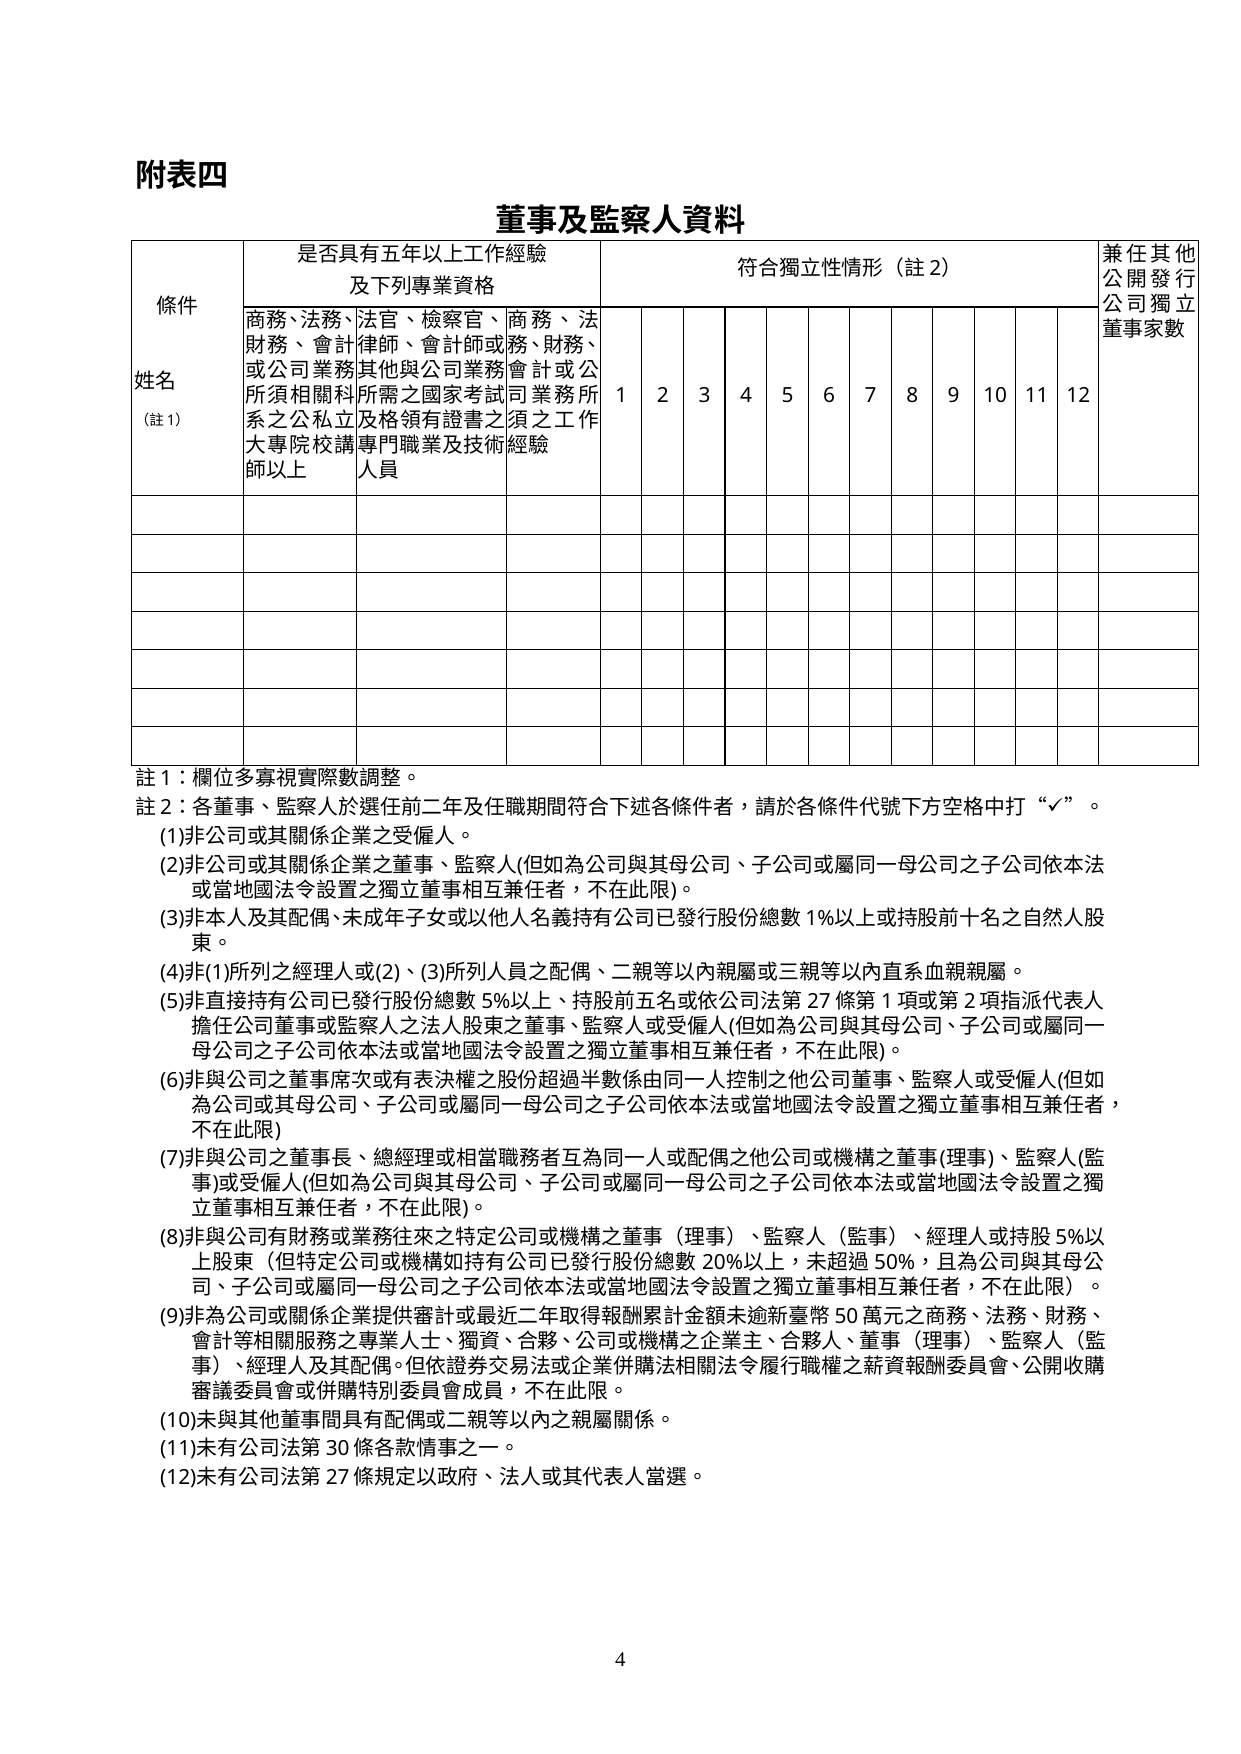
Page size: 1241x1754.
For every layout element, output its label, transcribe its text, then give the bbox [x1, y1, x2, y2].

table_cell [933, 650, 974, 688]
text (9)非為公司或關係企業提供審計或最近二年取得報酬累計金額未逾新臺幣50萬元之商務、法務、財務、會計等相關服務之專業人士、獨資、合夥、公司或機構之企業主、合夥人、董事（理事）、監察人（監事）、經理人及其配偶。但依證券交易法或企業併購法相關法令履行職權之薪資報酬委員會、公開收購審議委員會或併購特別委員會成員，不在此限。 [160, 1303, 1105, 1403]
table_cell [1058, 496, 1098, 533]
text (4)非(1)所列之經理人或(2)、(3)所列人員之配偶、二親等以內親屬或三親等以內直系血親親屬。 [160, 959, 1105, 984]
table_cell [507, 689, 600, 726]
table_cell 3 [684, 308, 724, 495]
table_cell [244, 573, 356, 611]
table_cell [975, 612, 1015, 649]
table_cell [767, 612, 808, 649]
table_cell [767, 727, 808, 765]
table_cell [244, 612, 356, 649]
table_cell [642, 612, 683, 649]
table_cell [850, 727, 891, 765]
table_cell [975, 727, 1015, 765]
table_cell [244, 496, 356, 533]
table_cell [850, 612, 891, 649]
table_cell [132, 612, 243, 649]
table_cell [1016, 535, 1057, 572]
table_cell [933, 727, 974, 765]
table_cell [507, 496, 600, 533]
table_cell [1016, 573, 1057, 611]
table_cell [767, 689, 808, 726]
table_cell [684, 535, 724, 572]
table_cell [726, 535, 766, 572]
table_cell [1058, 727, 1098, 765]
table_cell [1058, 573, 1098, 611]
table_cell [933, 573, 974, 611]
table_cell 2 [642, 308, 683, 495]
table_header 符合獨立性情形（註2） [601, 241, 1098, 306]
table_cell [1099, 689, 1198, 726]
table_cell [132, 535, 243, 572]
table_cell [1099, 573, 1198, 611]
table_cell [892, 535, 932, 572]
table_cell [809, 535, 849, 572]
table_cell [1058, 612, 1098, 649]
table_cell [1016, 727, 1057, 765]
table_cell [726, 689, 766, 726]
table_cell [642, 689, 683, 726]
table_cell [601, 573, 641, 611]
table_cell [642, 727, 683, 765]
table_cell 8 [892, 308, 932, 495]
table_cell [726, 496, 766, 533]
table_cell 4 [726, 308, 766, 495]
table_cell [767, 573, 808, 611]
table_cell [357, 535, 506, 572]
table_cell [132, 727, 243, 765]
table_cell [892, 612, 932, 649]
table_cell 7 [850, 308, 891, 495]
table_cell 12 [1058, 308, 1098, 495]
table_cell 1 [601, 308, 641, 495]
text 註2：各董事、監察人於選任前二年及任職期間符合下述各條件者，請於各條件代號下方空格中打“”。 [135, 794, 1105, 819]
table_cell [601, 650, 641, 688]
table_cell [601, 535, 641, 572]
table_cell [809, 612, 849, 649]
table_cell [809, 496, 849, 533]
table_cell [1016, 496, 1057, 533]
table_cell [507, 535, 600, 572]
table_cell 11 [1016, 308, 1057, 495]
text (5)非直接持有公司已發行股份總數5%以上、持股前五名或依公司法第27條第1項或第2項指派代表人擔任公司董事或監察人之法人股東之董事、監察人或受僱人(但如為公司與其母公司、子公司或屬同一母公司之子公司依本法或當地國法令設置之獨立董事相互兼任者，不在此限)。 [160, 988, 1105, 1063]
table_cell [642, 650, 683, 688]
table_cell 5 [767, 308, 808, 495]
table_cell [933, 496, 974, 533]
text (6)非與公司之董事席次或有表決權之股份超過半數係由同一人控制之他公司董事、監察人或受僱人(但如為公司或其母公司、子公司或屬同一母公司之子公司依本法或當地國法令設置之獨立董事相互兼任者，不在此限) [160, 1067, 1105, 1142]
table_cell [850, 496, 891, 533]
table_cell 9 [933, 308, 974, 495]
text (8)非與公司有財務或業務往來之特定公司或機構之董事（理事）、監察人（監事）、經理人或持股5%以上股東（但特定公司或機構如持有公司已發行股份總數20%以上，未超過50%，且為公司與其母公司、子公司或屬同一母公司之子公司依本法或當地國法令設置之獨立董事相互兼任者，不在此限）。 [160, 1224, 1105, 1299]
table_cell [357, 650, 506, 688]
table_cell [357, 612, 506, 649]
table_cell [892, 650, 932, 688]
table_cell [244, 535, 356, 572]
table_cell [850, 535, 891, 572]
text (10)未與其他董事間具有配偶或二親等以內之親屬關係。 [160, 1407, 1105, 1432]
table_cell [684, 496, 724, 533]
table_cell [767, 535, 808, 572]
table_cell [892, 573, 932, 611]
table_cell [601, 689, 641, 726]
table_cell [809, 573, 849, 611]
table_cell [726, 612, 766, 649]
table_cell [684, 573, 724, 611]
table_cell [132, 650, 243, 688]
table_cell 商務、法務、財務、會計或公司業務所須相關科系之公私立大專院校講師以上 [244, 308, 356, 495]
table_header 是否具有五年以上工作經驗 及下列專業資格 [244, 241, 600, 306]
table_cell [642, 535, 683, 572]
table_cell [850, 650, 891, 688]
table_cell [1099, 650, 1198, 688]
table_cell [684, 612, 724, 649]
table_cell [809, 650, 849, 688]
text 董事及監察人資料 [135, 195, 1105, 240]
table_cell [244, 650, 356, 688]
table_cell [1099, 496, 1198, 533]
table_cell 10 [975, 308, 1015, 495]
table_cell [767, 650, 808, 688]
table_cell [892, 496, 932, 533]
table_cell 法官、檢察官、律師、會計師或其他與公司業務所需之國家考試及格領有證書之專門職業及技術人員 [357, 308, 506, 495]
table_cell [726, 573, 766, 611]
text (12)未有公司法第27條規定以政府、法人或其代表人當選。 [160, 1464, 1105, 1489]
table_cell [507, 727, 600, 765]
table_cell [933, 535, 974, 572]
table_cell [507, 573, 600, 611]
table_cell [601, 612, 641, 649]
table_cell [1016, 612, 1057, 649]
table_cell 商務、法務、財務、會計或公司業務所須之工作經驗 [507, 308, 600, 495]
table_cell [357, 496, 506, 533]
table_cell [809, 689, 849, 726]
table_cell [684, 650, 724, 688]
table_cell [601, 727, 641, 765]
table_cell [132, 496, 243, 533]
table_cell [726, 650, 766, 688]
table_cell [684, 689, 724, 726]
table_cell [1016, 650, 1057, 688]
table_cell [642, 496, 683, 533]
table_cell [244, 689, 356, 726]
table_header 條件 姓名 （註1） [132, 241, 243, 495]
table_cell [601, 496, 641, 533]
table_cell [975, 496, 1015, 533]
text 註1：欄位多寡視實際數調整。 [135, 766, 1105, 791]
table_cell [1099, 535, 1198, 572]
table_cell [244, 727, 356, 765]
table_cell [892, 689, 932, 726]
text 附表四 [135, 150, 1105, 195]
table_cell [357, 573, 506, 611]
table_cell [1099, 612, 1198, 649]
table_cell [132, 689, 243, 726]
table_cell [809, 727, 849, 765]
table_cell [507, 650, 600, 688]
table_cell [975, 650, 1015, 688]
table_cell [975, 689, 1015, 726]
table_header 兼任其他公開發行公司獨立董事家數 [1099, 241, 1198, 495]
table_cell [1058, 535, 1098, 572]
table_cell [1058, 650, 1098, 688]
text (1)非公司或其關係企業之受僱人。 [160, 823, 1105, 848]
table_cell [850, 689, 891, 726]
table_cell [767, 496, 808, 533]
table_cell [933, 612, 974, 649]
table_cell [975, 573, 1015, 611]
table_cell [892, 727, 932, 765]
text (3)非本人及其配偶、未成年子女或以他人名義持有公司已發行股份總數1%以上或持股前十名之自然人股東。 [160, 906, 1105, 956]
table_cell [684, 727, 724, 765]
text (2)非公司或其關係企業之董事、監察人(但如為公司與其母公司、子公司或屬同一母公司之子公司依本法或當地國法令設置之獨立董事相互兼任者，不在此限)。 [160, 852, 1105, 902]
table_cell [642, 573, 683, 611]
table_cell [850, 573, 891, 611]
text (7)非與公司之董事長、總經理或相當職務者互為同一人或配偶之他公司或機構之董事(理事)、監察人(監事)或受僱人(但如為公司與其母公司、子公司或屬同一母公司之子公司依本法或當地國法令設置之獨立董事相互兼任者，不在此限)。 [160, 1146, 1105, 1221]
table_cell [507, 612, 600, 649]
table_cell [1099, 727, 1198, 765]
table_cell [1058, 689, 1098, 726]
table_cell [726, 727, 766, 765]
table_cell [1016, 689, 1057, 726]
table_cell [933, 689, 974, 726]
table_cell [132, 573, 243, 611]
table_cell [357, 689, 506, 726]
text (11)未有公司法第30條各款情事之一。 [160, 1436, 1105, 1461]
table_cell [975, 535, 1015, 572]
table_cell [357, 727, 506, 765]
table_cell 6 [809, 308, 849, 495]
